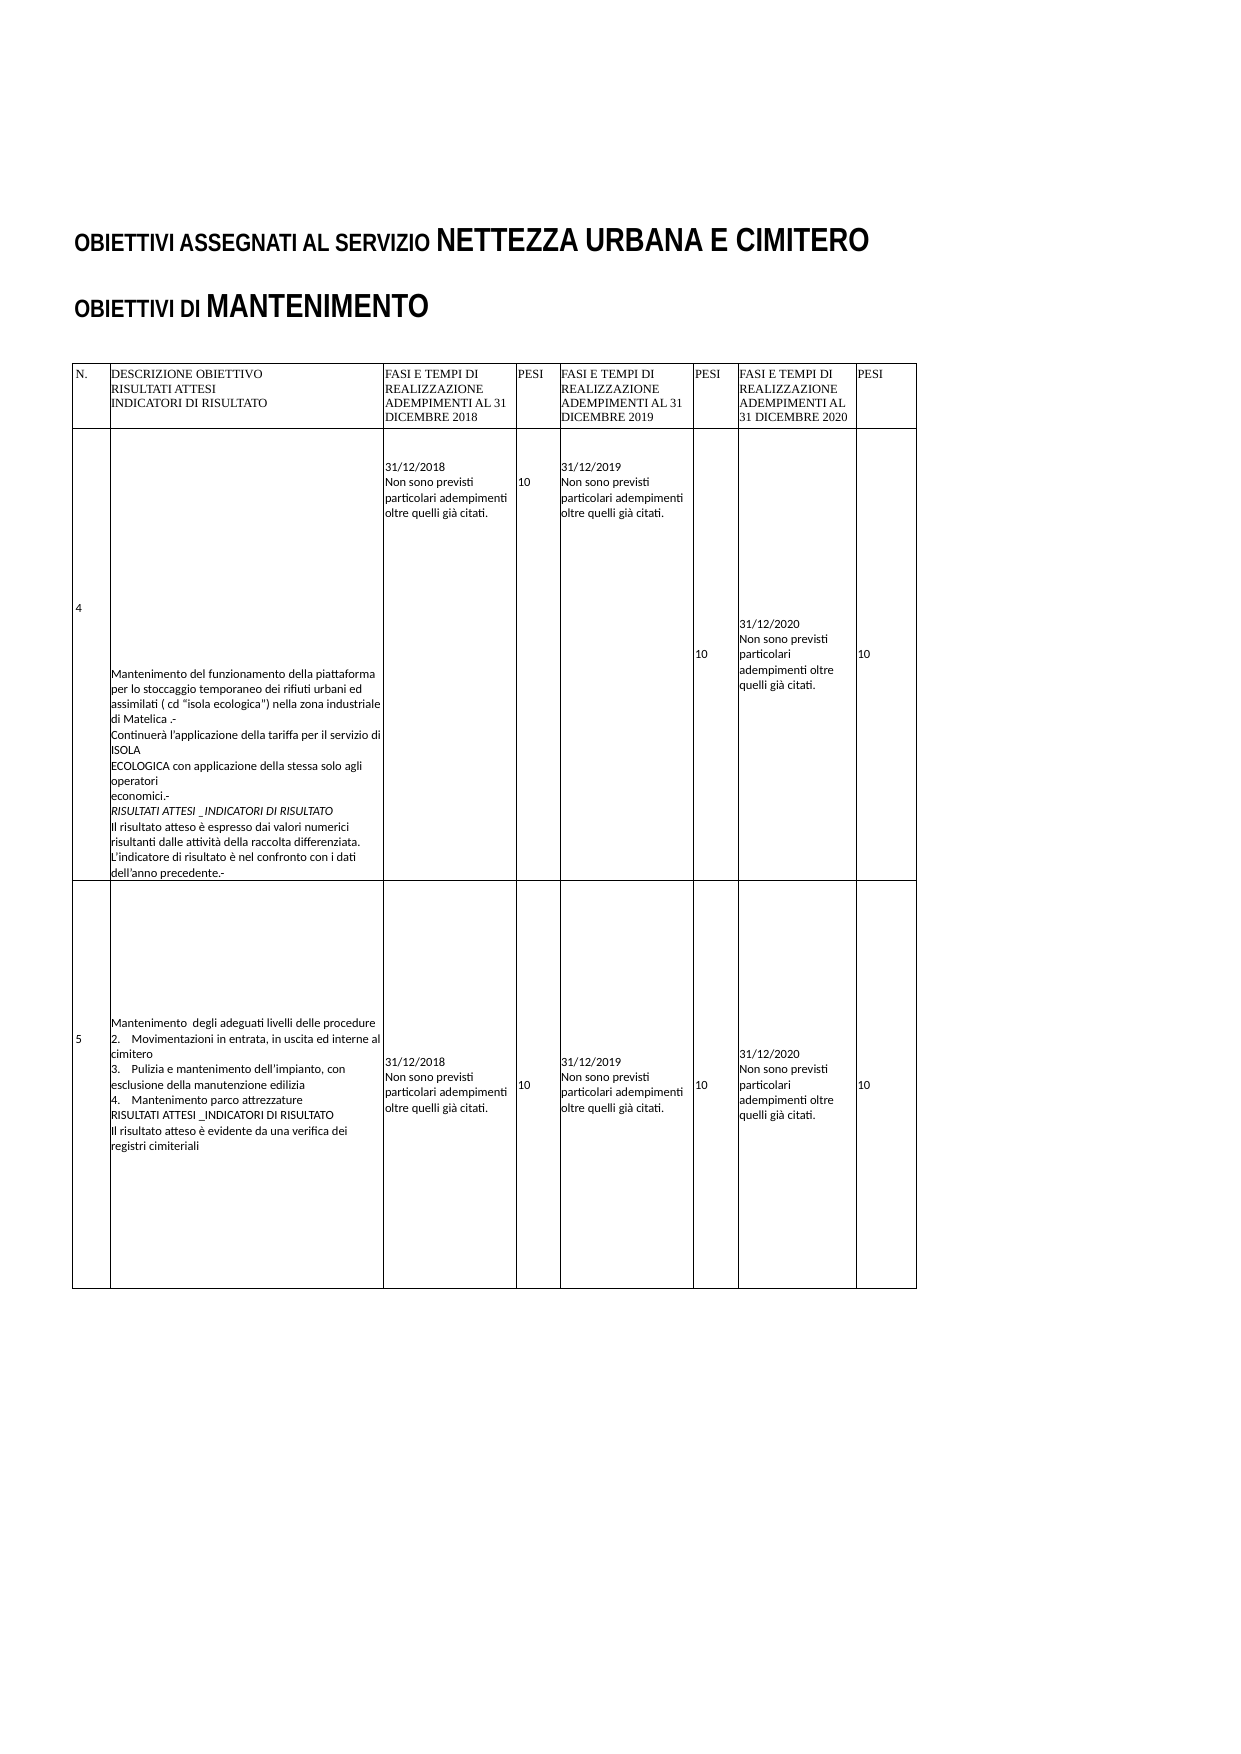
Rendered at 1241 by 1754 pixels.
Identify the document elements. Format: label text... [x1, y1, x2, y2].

table_cell 31/12/2020 Non sono previsti particolari adempimenti oltre quelli già citati. [739, 881, 856, 1288]
table_cell 4 [73, 429, 110, 880]
table_cell 31/12/2019 Non sono previsti particolari adempimenti oltre quelli già citati. [561, 429, 693, 880]
table_header PESI [694, 364, 738, 427]
table_cell 10 [517, 429, 560, 880]
table_cell 10 [694, 429, 738, 880]
table_header PESI [857, 364, 916, 427]
table_cell 10 [857, 881, 916, 1288]
table_cell 5 [73, 881, 110, 1288]
table_cell 31/12/2018 Non sono previsti particolari adempimenti oltre quelli già citati. [384, 429, 516, 880]
table_header DESCRIZIONE OBIETTIVO RISULTATI ATTESI INDICATORI DI RISULTATO [111, 364, 383, 427]
table_cell 31/12/2019 Non sono previsti particolari adempimenti oltre quelli già citati. [561, 881, 693, 1288]
table_header N. [73, 364, 110, 427]
table_header PESI [517, 364, 560, 427]
text OBIETTIVI ASSEGNATI AL SERVIZIO NETTEZZA URBANA E CIMITERO [74, 220, 1208, 258]
table_cell 10 [694, 881, 738, 1288]
table_header FASI E TEMPI DI REALIZZAZIONE ADEMPIMENTI AL 31 DICEMBRE 2019 [561, 364, 693, 427]
table_cell 10 [517, 881, 560, 1288]
table_cell 10 [857, 429, 916, 880]
table_cell 31/12/2018 Non sono previsti particolari adempimenti oltre quelli già citati. [384, 881, 516, 1288]
table_cell Mantenimento degli adeguati livelli delle procedure 2. Movimentazioni in entrata, in uscita ed interne al cimitero 3. Pulizia e mantenimento dell’impianto, con esclusione della manutenzione edilizia 4. Mantenimento parco attrezzature RISULTATI ATTESI _INDICATORI DI RISULTATO Il risultato atteso è evidente da una verifica dei registri cimiteriali [111, 881, 383, 1288]
table_header FASI E TEMPI DI REALIZZAZIONE ADEMPIMENTI AL 31 DICEMBRE 2020 [739, 364, 856, 427]
table_cell 31/12/2020 Non sono previsti particolari adempimenti oltre quelli già citati. [739, 429, 856, 880]
table_cell Mantenimento del funzionamento della piattaforma per lo stoccaggio temporaneo dei rifiuti urbani ed assimilati ( cd “isola ecologica”) nella zona industriale di Matelica .- Continuerà l’applicazione della tariffa per il servizio di ISOLA ECOLOGICA con applicazione della stessa solo agli operatori economici.- RISULTATI ATTESI _INDICATORI DI RISULTATO Il risultato atteso è espresso dai valori numerici risultanti dalle attività della raccolta differenziata. L’indicatore di risultato è nel confronto con i dati dell’anno precedente.- [111, 429, 383, 880]
text OBIETTIVI DI MANTENIMENTO [74, 287, 1208, 325]
table_header FASI E TEMPI DI REALIZZAZIONE ADEMPIMENTI AL 31 DICEMBRE 2018 [384, 364, 516, 427]
